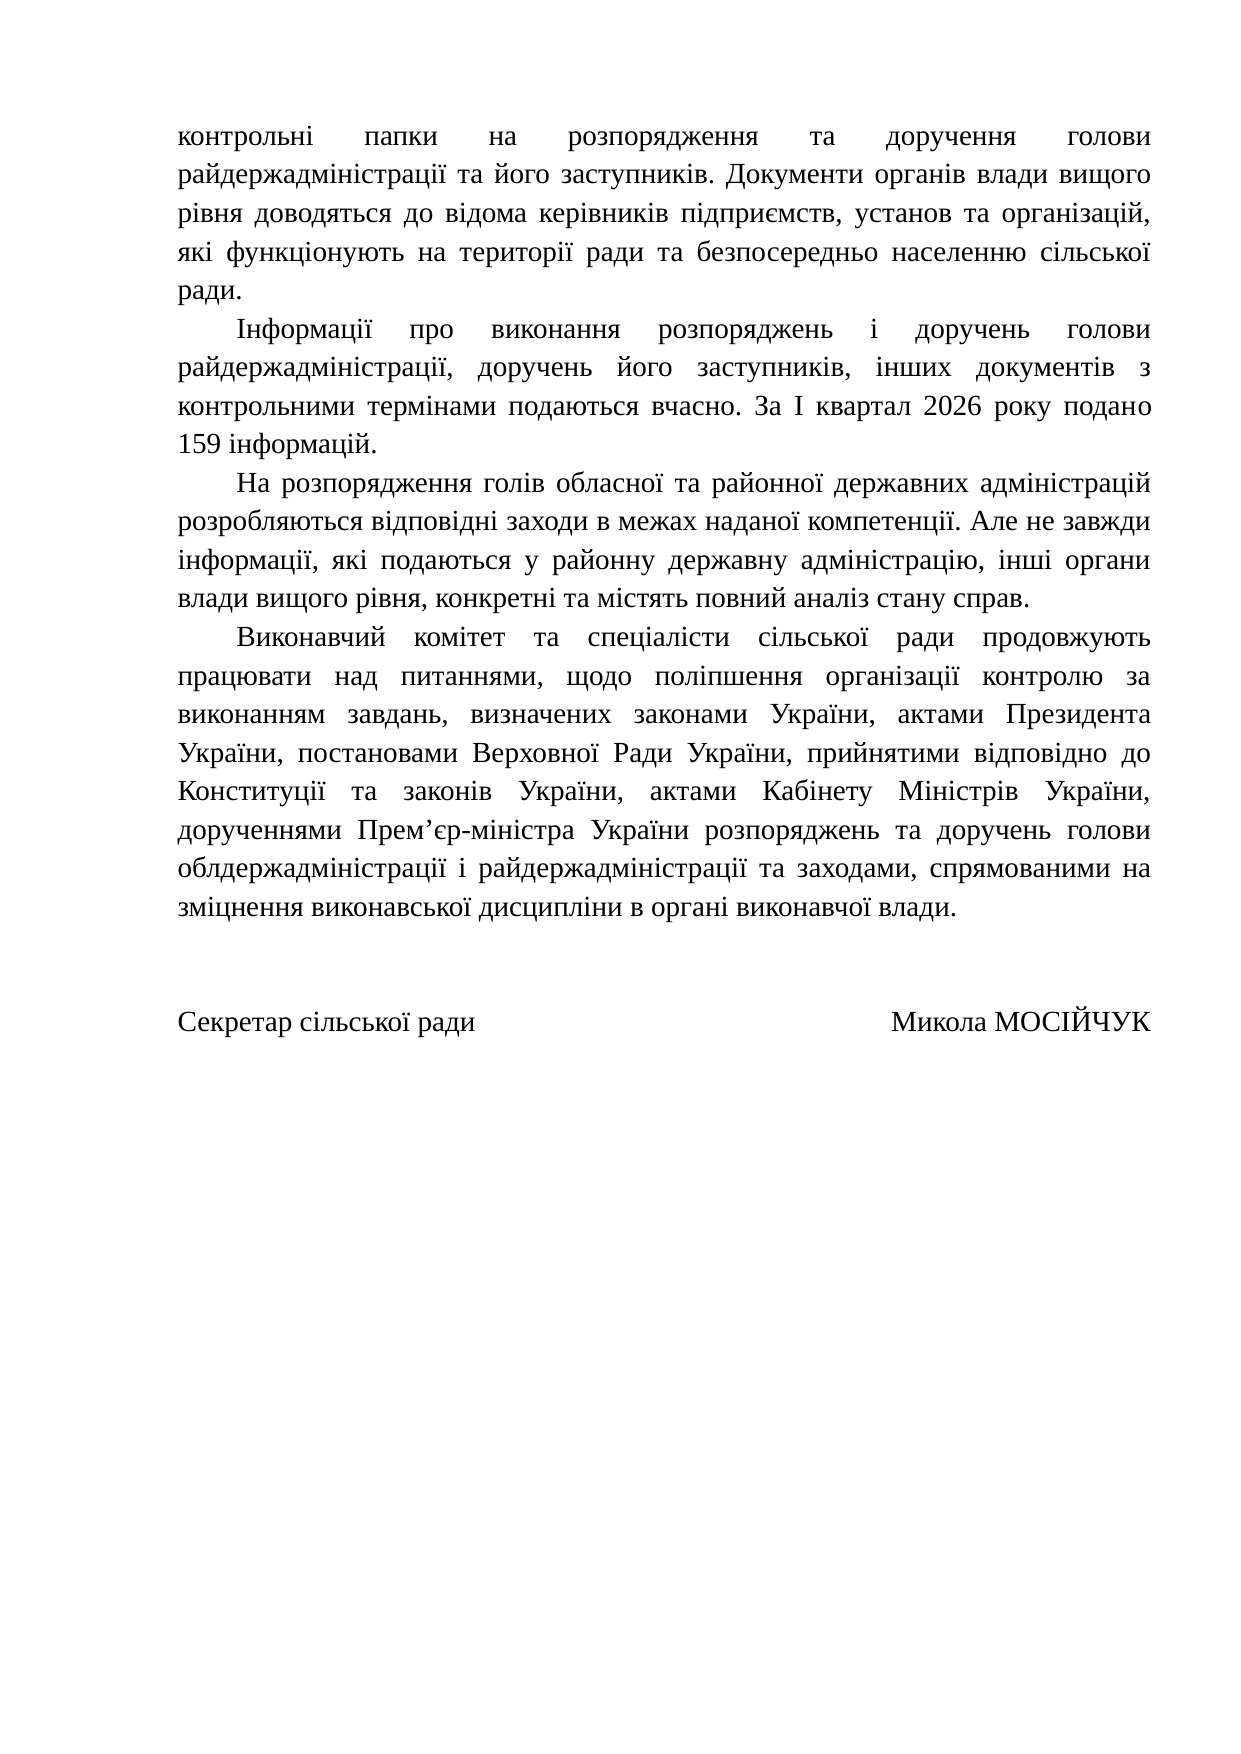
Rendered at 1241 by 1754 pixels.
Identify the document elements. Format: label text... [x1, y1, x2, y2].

text Інформації про виконання розпоряджень і доручень голови райдержадміністрації, доручень його заступників, інших документів з контрольними термінами подаються вчасно. За І квартал 2026 року подано 159 інформацій. [177, 311, 1152, 460]
text На розпорядження голів обласної та районної державних адміністрацій розробляються відповідні заходи в межах наданої компетенції. Але не завжди інформації, які подаються у районну державну адміністрацію, інші органи влади вищого рівня, конкретні та містять повний аналіз стану справ. [177, 465, 1152, 614]
text контрольні папки на розпорядження та доручення голови райдержадміністрації та його заступників. Документи органів влади вищого рівня доводяться до відома керівників підприємств, установ та організацій, які функціонують на території ради та безпосередньо населенню сільської ради. [177, 118, 1152, 306]
text Секретар сільської ради Микола МОСІЙЧУК [177, 1004, 1181, 1038]
text Виконавчий комітет та спеціалісти сільської ради продовжують працювати над питаннями, щодо поліпшення організації контролю за виконанням завдань, визначених законами України, актами Президента України, постановами Верховної Ради України, прийнятими відповідно до Конституції та законів України, актами Кабінету Міністрів України, дорученнями Прем’єр-міністра України розпоряджень та доручень голови облдержадміністрації і райдержадміністрації та заходами, спрямованими на зміцнення виконавської дисципліни в органі виконавчої влади. [177, 619, 1152, 922]
